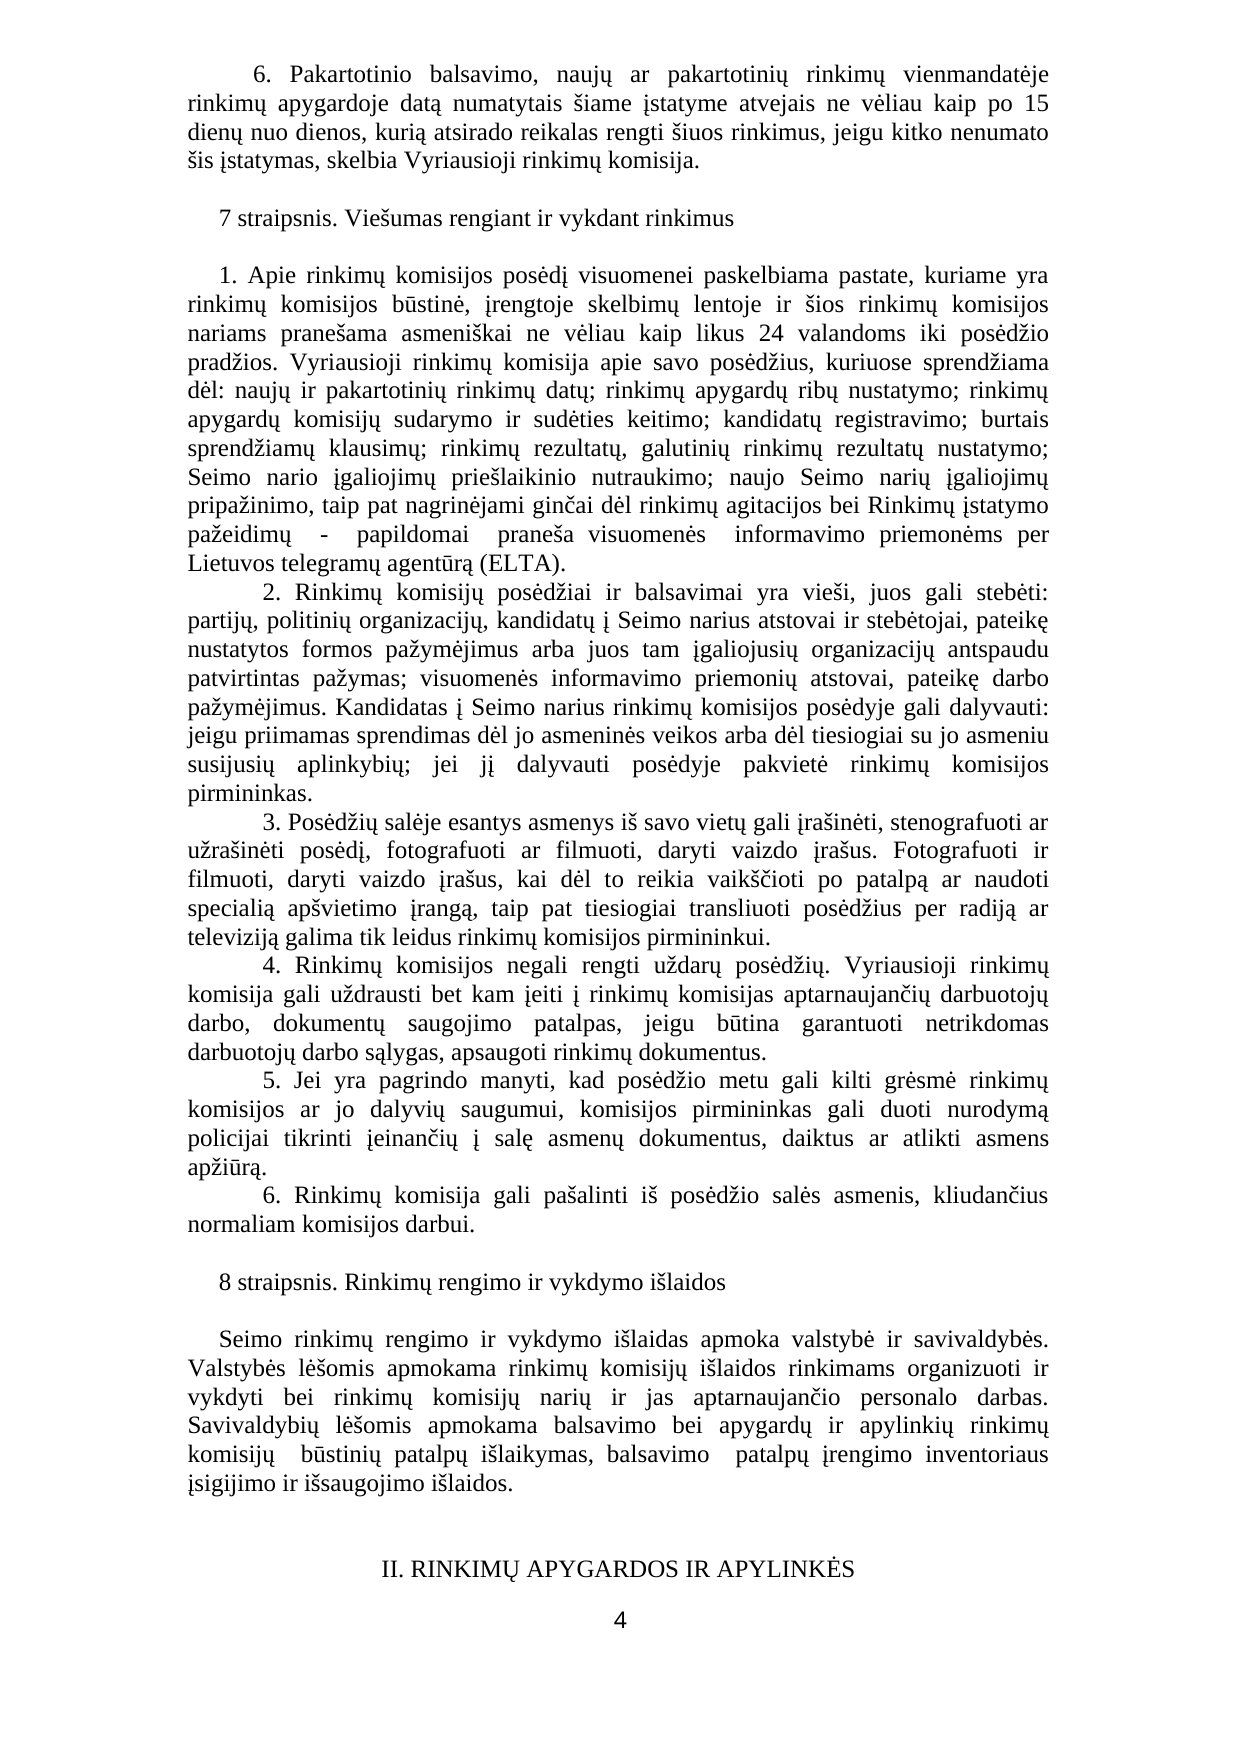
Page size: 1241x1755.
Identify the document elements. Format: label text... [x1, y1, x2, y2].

text 2. Rinkimų komisijų posėdžiai ir balsavimai yra vieši, juos gali stebėti: partijų, politinių organizacijų, kandidatų į Seimo narius atstovai ir stebėtojai, pateikę nustatytos formos pažymėjimus arba juos tam įgaliojusių organizacijų antspaudu patvirtintas pažymas; visuomenės informavimo priemonių atstovai, pateikę darbo pažymėjimus. Kandidatas į Seimo narius rinkimų komisijos posėdyje gali dalyvauti: jeigu priimamas sprendimas dėl jo asmeninės veikos arba dėl tiesiogiai su jo asmeniu susijusių aplinkybių; jei jį dalyvauti posėdyje pakvietė rinkimų komisijos pirmininkas. [187, 577, 1050, 807]
text 6. Rinkimų komisija gali pašalinti iš posėdžio salės asmenis, kliudančius normaliam komisijos darbui. [187, 1180, 1050, 1238]
text 5. Jei yra pagrindo manyti, kad posėdžio metu gali kilti grėsmė rinkimų komisijos ar jo dalyvių saugumui, komisijos pirmininkas gali duoti nurodymą policijai tikrinti įeinančių į salę asmenų dokumentus, daiktus ar atlikti asmens apžiūrą. [187, 1065, 1050, 1180]
text Seimo rinkimų rengimo ir vykdymo išlaidas apmoka valstybė ir savivaldybės. Valstybės lėšomis apmokama rinkimų komisijų išlaidos rinkimams organizuoti ir vykdyti bei rinkimų komisijų narių ir jas aptarnaujančio personalo darbas. Savivaldybių lėšomis apmokama balsavimo bei apygardų ir apylinkių rinkimų komisijų būstinių patalpų išlaikymas, balsavimo patalpų įrengimo inventoriaus įsigijimo ir išsaugojimo išlaidos. [187, 1324, 1050, 1497]
text II. RINKIMŲ APYGARDOS IR APYLINKĖS [187, 1554, 1050, 1583]
text 3. Posėdžių salėje esantys asmenys iš savo vietų gali įrašinėti, stenografuoti ar užrašinėti posėdį, fotografuoti ar filmuoti, daryti vaizdo įrašus. Fotografuoti ir filmuoti, daryti vaizdo įrašus, kai dėl to reikia vaikščioti po patalpą ar naudoti specialią apšvietimo įrangą, taip pat tiesiogiai transliuoti posėdžius per radiją ar televiziją galima tik leidus rinkimų komisijos pirmininkui. [187, 807, 1050, 950]
text 1. Apie rinkimų komisijos posėdį visuomenei paskelbiama pastate, kuriame yra rinkimų komisijos būstinė, įrengtoje skelbimų lentoje ir šios rinkimų komisijos nariams pranešama asmeniškai ne vėliau kaip likus 24 valandoms iki posėdžio pradžios. Vyriausioji rinkimų komisija apie savo posėdžius, kuriuose sprendžiama dėl: naujų ir pakartotinių rinkimų datų; rinkimų apygardų ribų nustatymo; rinkimų apygardų komisijų sudarymo ir sudėties keitimo; kandidatų registravimo; burtais sprendžiamų klausimų; rinkimų rezultatų, galutinių rinkimų rezultatų nustatymo; Seimo nario įgaliojimų priešlaikinio nutraukimo; naujo Seimo narių įgaliojimų pripažinimo, taip pat nagrinėjami ginčai dėl rinkimų agitacijos bei Rinkimų įstatymo pažeidimų - papildomai praneša visuomenės informavimo priemonėms per Lietuvos telegramų agentūrą (ELTA). [187, 260, 1050, 577]
text 7 straipsnis. Viešumas rengiant ir vykdant rinkimus [187, 203, 1050, 232]
text 8 straipsnis. Rinkimų rengimo ir vykdymo išlaidos [187, 1267, 1050, 1295]
text 4. Rinkimų komisijos negali rengti uždarų posėdžių. Vyriausioji rinkimų komisija gali uždrausti bet kam įeiti į rinkimų komisijas aptarnaujančių darbuotojų darbo, dokumentų saugojimo patalpas, jeigu būtina garantuoti netrikdomas darbuotojų darbo sąlygas, apsaugoti rinkimų dokumentus. [187, 950, 1050, 1065]
text 6. Pakartotinio balsavimo, naujų ar pakartotinių rinkimų vienmandatėje rinkimų apygardoje datą numatytais šiame įstatyme atvejais ne vėliau kaip po 15 dienų nuo dienos, kurią atsirado reikalas rengti šiuos rinkimus, jeigu kitko nenumato šis įstatymas, skelbia Vyriausioji rinkimų komisija. [187, 59, 1050, 174]
